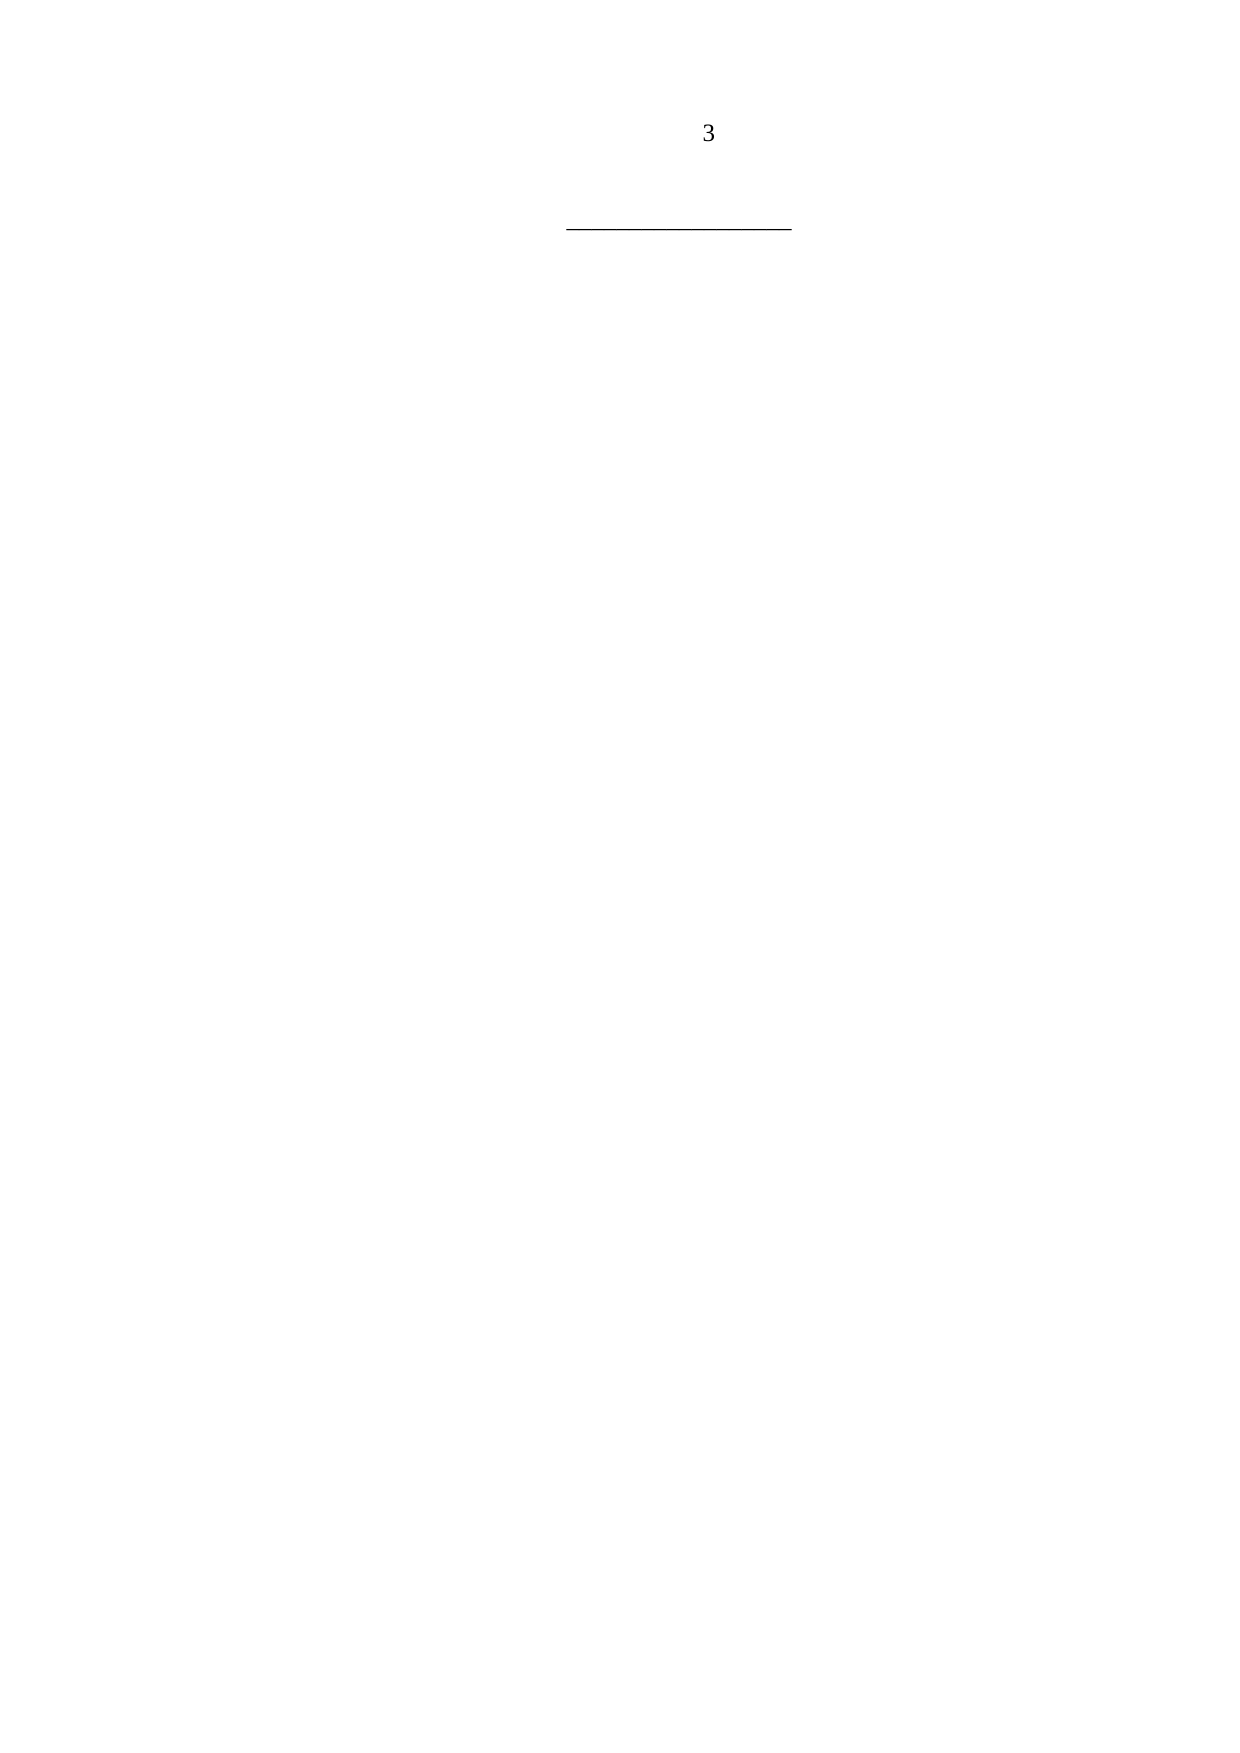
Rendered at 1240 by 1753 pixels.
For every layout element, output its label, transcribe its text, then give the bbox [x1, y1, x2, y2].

text __________________ [177, 204, 1181, 233]
